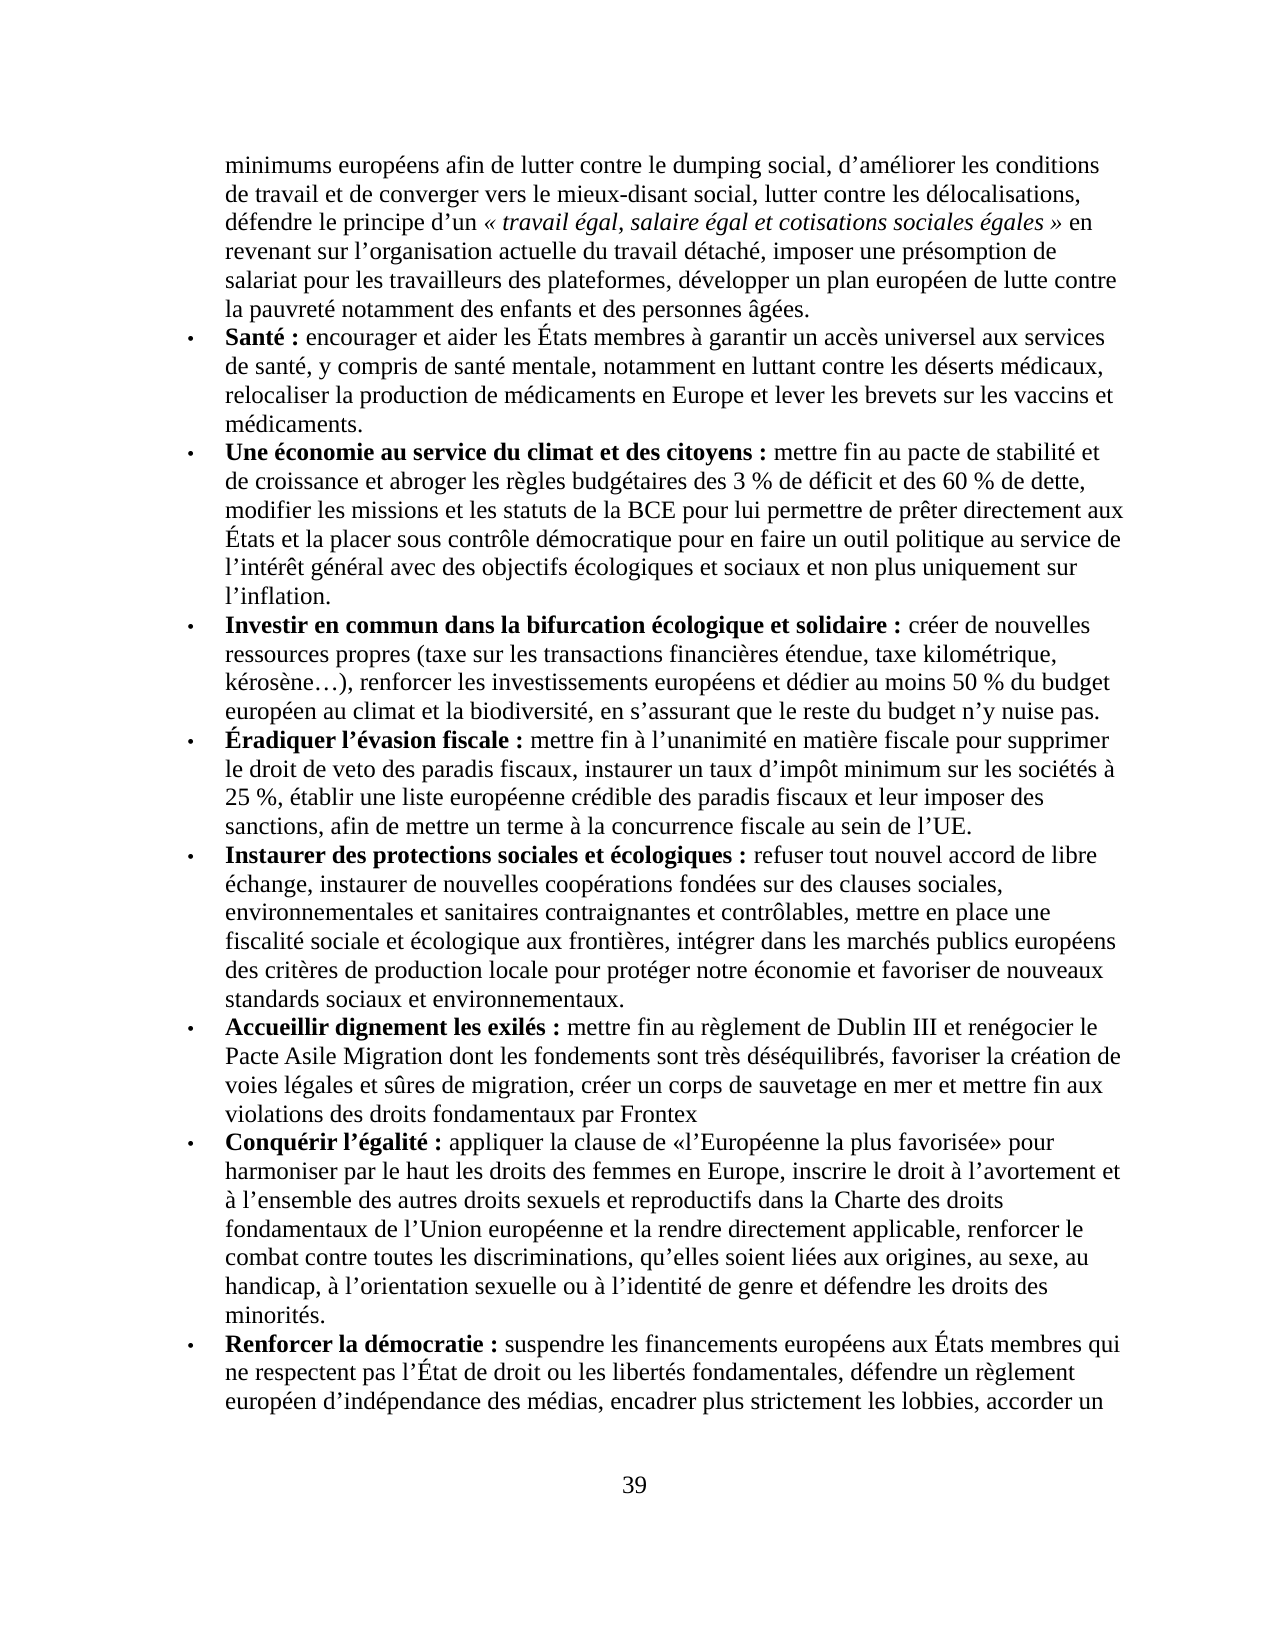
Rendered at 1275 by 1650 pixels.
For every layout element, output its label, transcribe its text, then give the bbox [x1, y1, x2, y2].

list minimums européens afin de lutter contre le dumping social, d’améliorer les conditions de travail et de converger vers le mieux-disant social, lutter contre les délocalisations, défendre le principe d’un « travail égal, salaire égal et cotisations sociales égales » en revenant sur l’organisation actuelle du travail détaché, imposer une présomption de salariat pour les travailleurs des plateformes, développer un plan européen de lutte contre la pauvreté notamment des enfants et des personnes âgées. [187, 150, 1125, 322]
list Investir en commun dans la bifurcation écologique et solidaire : créer de nouvelles ressources propres (taxe sur les transactions financières étendue, taxe kilométrique, kérosène…), renforcer les investissements européens et dédier au moins 50 % du budget européen au climat et la biodiversité, en s’assurant que le reste du budget n’y nuise pas. [187, 610, 1125, 725]
list Santé : encourager et aider les États membres à garantir un accès universel aux services de santé, y compris de santé mentale, notamment en luttant contre les déserts médicaux, relocaliser la production de médicaments en Europe et lever les brevets sur les vaccins et médicaments. [187, 322, 1125, 437]
list Instaurer des protections sociales et écologiques : refuser tout nouvel accord de libre échange, instaurer de nouvelles coopérations fondées sur des clauses sociales, environnementales et sanitaires contraignantes et contrôlables, mettre en place une fiscalité sociale et écologique aux frontières, intégrer dans les marchés publics européens des critères de production locale pour protéger notre économie et favoriser de nouveaux standards sociaux et environnementaux. [187, 840, 1125, 1012]
list Éradiquer l’évasion fiscale : mettre fin à l’unanimité en matière fiscale pour supprimer le droit de veto des paradis fiscaux, instaurer un taux d’impôt minimum sur les sociétés à 25 %, établir une liste européenne crédible des paradis fiscaux et leur imposer des sanctions, afin de mettre un terme à la concurrence fiscale au sein de l’UE. [187, 725, 1125, 840]
list Conquérir l’égalité : appliquer la clause de «l’Européenne la plus favorisée» pour harmoniser par le haut les droits des femmes en Europe, inscrire le droit à l’avortement et à l’ensemble des autres droits sexuels et reproductifs dans la Charte des droits fondamentaux de l’Union européenne et la rendre directement applicable, renforcer le combat contre toutes les discriminations, qu’elles soient liées aux origines, au sexe, au handicap, à l’orientation sexuelle ou à l’identité de genre et défendre les droits des minorités. [187, 1127, 1125, 1329]
list Accueillir dignement les exilés : mettre fin au règlement de Dublin III et renégocier le Pacte Asile Migration dont les fondements sont très déséquilibrés, favoriser la création de voies légales et sûres de migration, créer un corps de sauvetage en mer et mettre fin aux violations des droits fondamentaux par Frontex [187, 1012, 1125, 1127]
list Une économie au service du climat et des citoyens : mettre fin au pacte de stabilité et de croissance et abroger les règles budgétaires des 3 % de déficit et des 60 % de dette, modifier les missions et les statuts de la BCE pour lui permettre de prêter directement aux États et la placer sous contrôle démocratique pour en faire un outil politique au service de l’intérêt général avec des objectifs écologiques et sociaux et non plus uniquement sur l’inflation. [187, 437, 1125, 610]
list Renforcer la démocratie : suspendre les financements européens aux États membres qui ne respectent pas l’État de droit ou les libertés fondamentales, défendre un règlement européen d’indépendance des médias, encadrer plus strictement les lobbies, accorder un [187, 1329, 1125, 1415]
